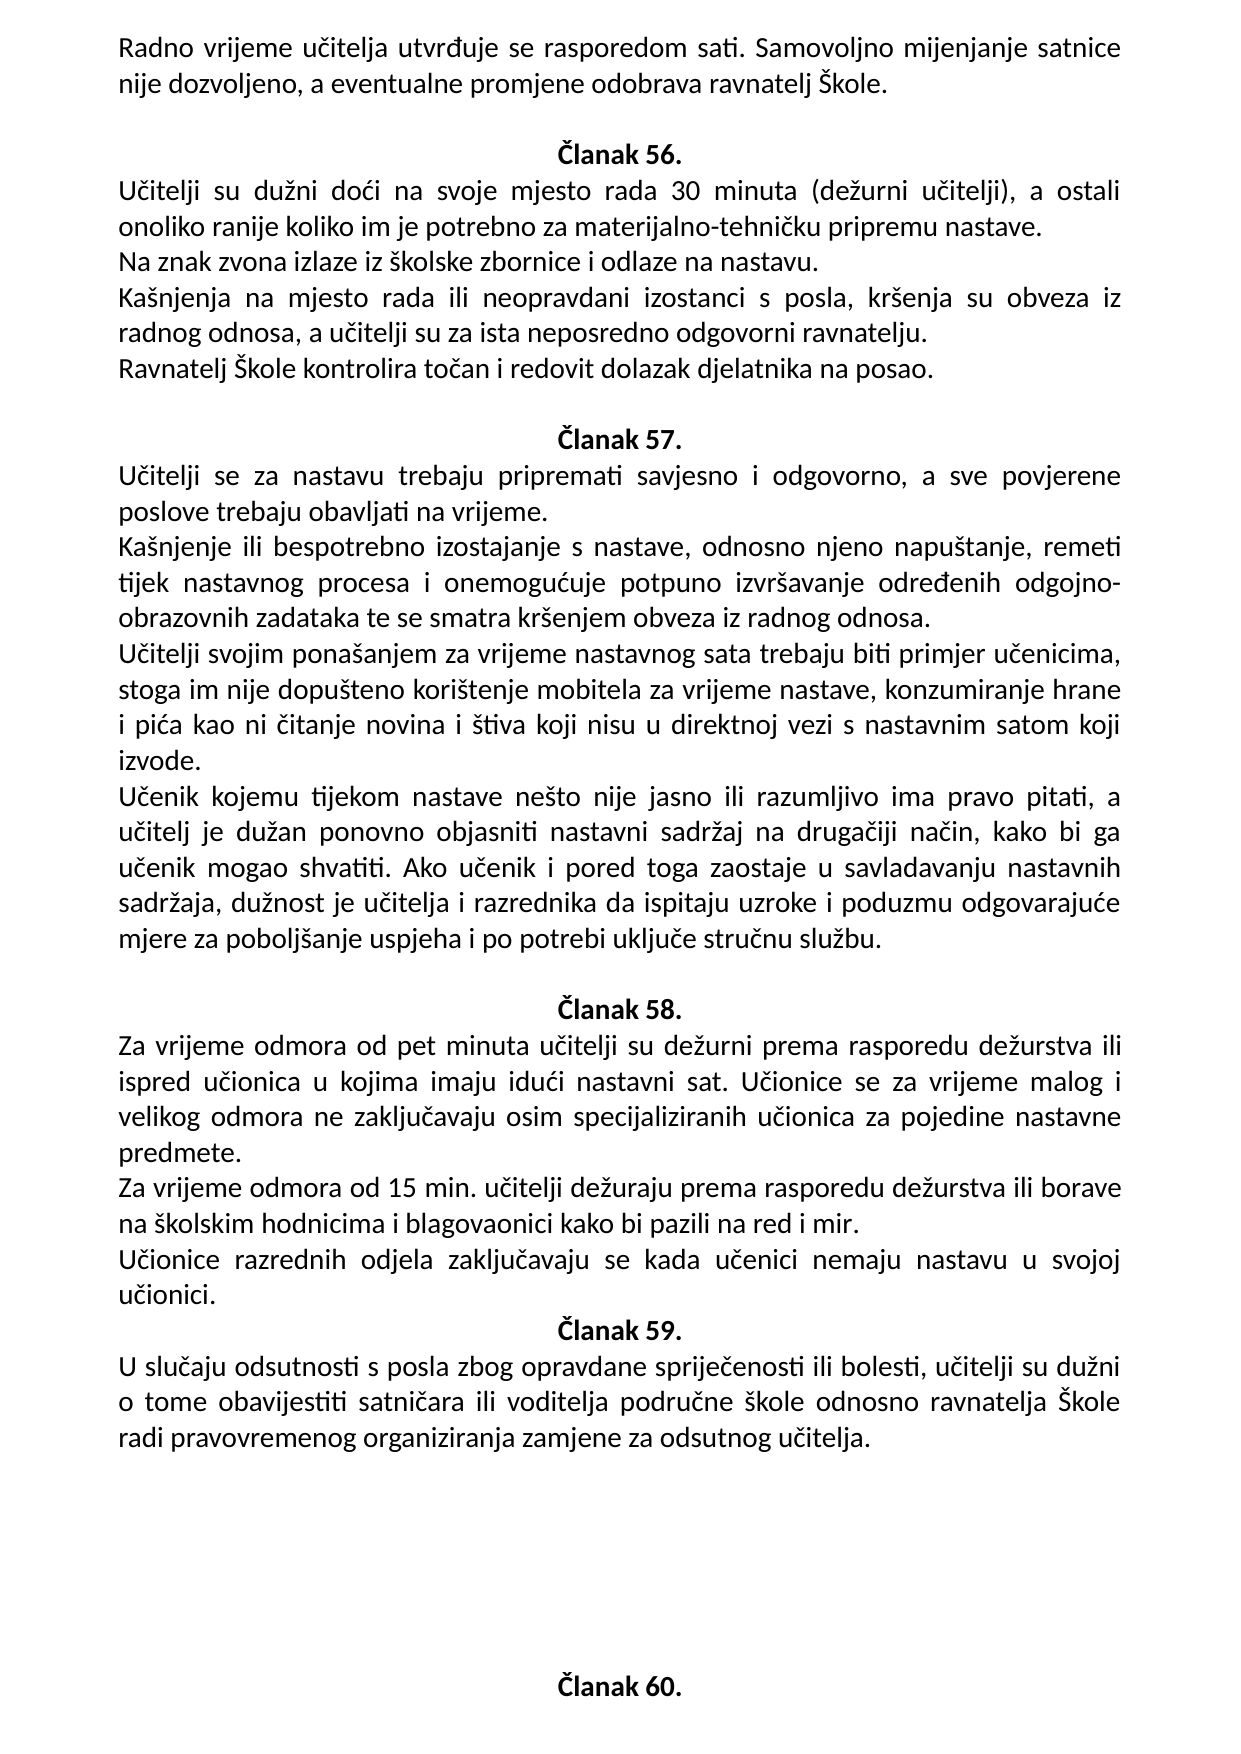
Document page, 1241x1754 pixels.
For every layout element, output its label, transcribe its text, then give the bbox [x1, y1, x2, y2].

text Učitelji svojim ponašanjem za vrijeme nastavnog sata trebaju biti primjer učenicima, stoga im nije dopušteno korištenje mobitela za vrijeme nastave, konzumiranje hrane i pića kao ni čitanje novina i štiva koji nisu u direktnoj vezi s nastavnim satom koji izvode. [118, 635, 1122, 778]
text Učitelji su dužni doći na svoje mjesto rada 30 minuta (dežurni učitelji), a ostali onoliko ranije koliko im je potrebno za materijalno-tehničku pripremu nastave. [118, 172, 1122, 243]
text Za vrijeme odmora od 15 min. učitelji dežuraju prema rasporedu dežurstva ili borave na školskim hodnicima i blagovaonici kako bi pazili na red i mir. [118, 1169, 1122, 1241]
text Članak 60. [118, 1668, 1122, 1704]
text Kašnjenje ili bespotrebno izostajanje s nastave, odnosno njeno napuštanje, remeti tijek nastavnog procesa i onemogućuje potpuno izvršavanje određenih odgojno-obrazovnih zadataka te se smatra kršenjem obveza iz radnog odnosa. [118, 528, 1122, 635]
text U slučaju odsutnosti s posla zbog opravdane spriječenosti ili bolesti, učitelji su dužni o tome obavijestiti satničara ili voditelja područne škole odnosno ravnatelja Škole radi pravovremenog organiziranja zamjene za odsutnog učitelja. [118, 1348, 1122, 1454]
text Radno vrijeme učitelja utvrđuje se rasporedom sati. Samovoljno mijenjanje satnice nije dozvoljeno, a eventualne promjene odobrava ravnatelj Škole. [118, 29, 1122, 101]
text Učitelji se za nastavu trebaju pripremati savjesno i odgovorno, a sve povjerene poslove trebaju obavljati na vrijeme. [118, 457, 1122, 528]
text Ravnatelj Škole kontrolira točan i redovit dolazak djelatnika na posao. [118, 350, 1122, 386]
text Članak 56. [118, 136, 1122, 172]
text Za vrijeme odmora od pet minuta učitelji su dežurni prema rasporedu dežurstva ili ispred učionica u kojima imaju idući nastavni sat. Učionice se za vrijeme malog i velikog odmora ne zaključavaju osim specijaliziranih učionica za pojedine nastavne predmete. [118, 1027, 1122, 1169]
text Članak 57. [118, 421, 1122, 457]
text Kašnjenja na mjesto rada ili neopravdani izostanci s posla, kršenja su obveza iz radnog odnosa, a učitelji su za ista neposredno odgovorni ravnatelju. [118, 279, 1122, 350]
text Članak 58. [118, 991, 1122, 1027]
text Učenik kojemu tijekom nastave nešto nije jasno ili razumljivo ima pravo pitati, a učitelj je dužan ponovno objasniti nastavni sadržaj na drugačiji način, kako bi ga učenik mogao shvatiti. Ako učenik i pored toga zaostaje u savladavanju nastavnih sadržaja, dužnost je učitelja i razrednika da ispitaju uzroke i poduzmu odgovarajuće mjere za poboljšanje uspjeha i po potrebi uključe stručnu službu. [118, 778, 1122, 956]
text Članak 59. [118, 1312, 1122, 1348]
text Učionice razrednih odjela zaključavaju se kada učenici nemaju nastavu u svojoj učionici. [118, 1241, 1122, 1312]
text Na znak zvona izlaze iz školske zbornice i odlaze na nastavu. [118, 243, 1122, 279]
